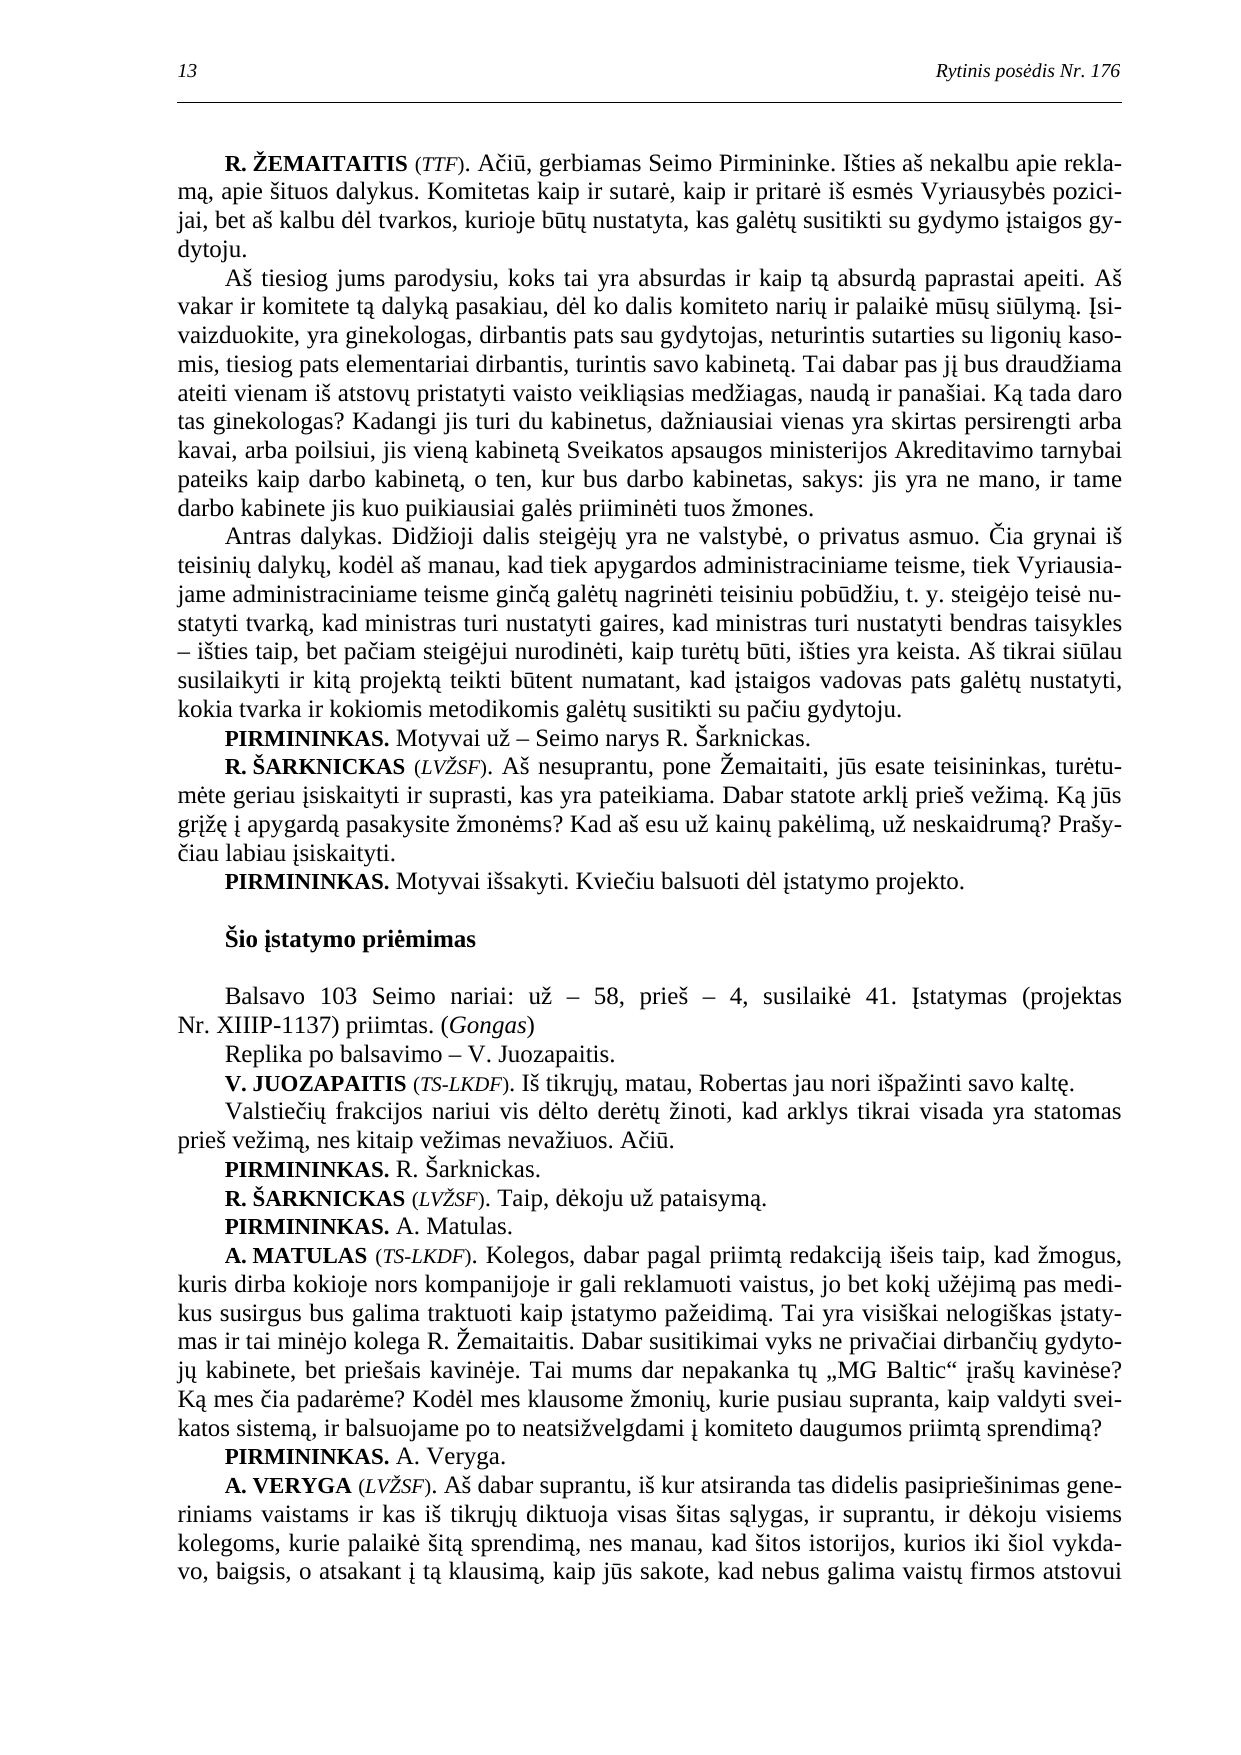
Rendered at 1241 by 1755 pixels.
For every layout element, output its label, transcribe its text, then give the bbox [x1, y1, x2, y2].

text R. ŠARKNICKAS (LVŽSF). Taip, dė­ko­ju už pa­tai­sy­mą. [177, 1183, 1122, 1211]
text PIRMININKAS. R. Šar­knic­kas. [177, 1154, 1122, 1183]
text Re­pli­ka po bal­sa­vi­mo – V. Juo­za­pai­tis. [177, 1039, 1122, 1068]
text PIRMININKAS. Mo­ty­vai už – Sei­mo na­rys R. Šar­knic­kas. [177, 723, 1122, 751]
text A. VERYGA (LVŽSF). Aš da­bar su­pran­tu, iš kur at­si­ran­da tas di­de­lis pa­si­prie­ši­ni­mas ge­ne­ri­niams vais­tams ir kas iš tik­rų­jų dik­tuo­ja vi­sas ši­tas są­ly­gas, ir su­pran­tu, ir dė­ko­ju vi­siems ko­le­goms, ku­rie pa­lai­kė ši­tą spren­di­mą, nes ma­nau, kad ši­tos is­to­ri­jos, ku­rios iki šiol vyk­da­vo, baig­sis, o at­sa­kant į tą klau­si­mą, kaip jūs sa­ko­te, kad ne­bus ga­li­ma vais­tų fir­mos at­sto­vui [177, 1470, 1122, 1585]
text A. MATULAS (TS-LKDF). Ko­le­gos, da­bar pa­gal pri­im­tą re­dak­ci­ją iš­eis taip, kad žmo­gus, ku­ris dir­ba ko­kio­je nors kom­pa­ni­jo­je ir ga­li re­kla­muo­ti vais­tus, jo bet ko­kį už­ėji­mą pas me­di­kus su­sir­gus bus ga­li­ma trak­tuo­ti kaip įsta­ty­mo pa­žei­di­mą. Tai yra vi­siš­kai ne­lo­giš­kas įsta­ty­mas ir tai mi­nė­jo ko­le­ga R. Že­mai­tai­tis. Da­bar su­si­ti­ki­mai vyks ne pri­va­čiai dir­ban­čių gy­dy­to­jų ka­bi­ne­te, bet prie­šais ka­vi­nė­je. Tai mums dar ne­pa­kan­ka tų „MG Bal­tic“ įra­šų ka­vi­nė­se? Ką mes čia pa­da­rė­me? Ko­dėl mes klau­so­me žmo­nių, ku­rie pu­siau su­pran­ta, kaip val­dy­ti svei­ka­tos sis­te­mą, ir bal­suo­ja­me po to neat­si­žvelg­da­mi į ko­mi­te­to dau­gu­mos pri­im­tą spren­di­mą? [177, 1240, 1122, 1441]
text PIRMININKAS. A. Ma­tu­las. [177, 1211, 1122, 1240]
text Šio įsta­ty­mo pri­ėmi­mas [177, 924, 1122, 953]
text Aš tie­siog jums pa­ro­dy­siu, koks tai yra ab­sur­das ir kaip tą ab­sur­dą pa­pras­tai apei­ti. Aš va­kar ir ko­mi­te­te tą da­ly­ką pa­sa­kiau, dėl ko da­lis ko­mi­te­to na­rių ir pa­lai­kė mū­sų siū­ly­mą. Įsi­vaiz­duo­ki­te, yra gi­ne­ko­lo­gas, dir­ban­tis pats sau gy­dy­to­jas, ne­tu­rin­tis su­tar­ties su li­go­nių ka­so­mis, tie­siog pats ele­men­ta­riai dir­ban­tis, tu­rin­tis sa­vo ka­bi­ne­tą. Tai da­bar pas jį bus drau­džia­ma at­ei­ti vie­nam iš at­sto­vų pri­sta­ty­ti vais­to veik­li­ą­sias me­džia­gas, nau­dą ir pa­na­šiai. Ką ta­da da­ro tas gi­ne­ko­lo­gas? Ka­dan­gi jis tu­ri du ka­bi­ne­tus, daž­niau­siai vie­nas yra skir­tas per­si­reng­ti ar­ba ka­vai, ar­ba po­il­siui, jis vie­ną ka­bi­ne­tą Svei­ka­tos ap­sau­gos mi­nis­te­ri­jos Ak­re­di­ta­vi­mo tar­ny­bai pa­teiks kaip dar­bo ka­bi­ne­tą, o ten, kur bus dar­bo ka­bi­ne­tas, sa­kys: jis yra ne ma­no, ir ta­me dar­bo ka­bi­ne­te jis kuo pui­kiau­siai ga­lės pri­imi­nė­ti tuos žmo­nes. [177, 263, 1122, 521]
text Ant­ras da­ly­kas. Di­džio­ji da­lis stei­gė­jų yra ne vals­ty­bė, o pri­va­tus as­muo. Čia gry­nai iš tei­si­nių da­ly­kų, ko­dėl aš ma­nau, kad tiek apy­gar­dos ad­mi­nist­ra­ci­nia­me teis­me, tiek Vy­riau­sia­ja­me ad­mi­nist­ra­ci­nia­me teis­me gin­čą ga­lė­tų nag­ri­nė­ti tei­si­niu po­bū­džiu, t. y. stei­gė­jo tei­sė nu­sta­ty­ti tvar­ką, kad mi­nist­ras tu­ri nu­sta­ty­ti gai­res, kad mi­nist­ras tu­ri nu­sta­ty­ti ben­dras tai­syk­les – iš­ties taip, bet pa­čiam stei­gė­jui nu­ro­di­nė­ti, kaip tu­rė­tų bū­ti, iš­ties yra keis­ta. Aš tik­rai siū­lau su­si­lai­ky­ti ir ki­tą pro­jek­tą teik­ti bū­tent nu­ma­tant, kad įstai­gos va­do­vas pats ga­lė­tų nu­sta­ty­ti, ko­kia tvar­ka ir ko­kio­mis me­to­di­ko­mis ga­lė­tų su­si­tik­ti su pa­čiu gy­dy­to­ju. [177, 521, 1122, 723]
text PIRMININKAS. A. Ve­ry­ga. [177, 1441, 1122, 1470]
text R. ŽEMAITAITIS (TTF). Ačiū, ger­bia­mas Sei­mo Pir­mi­nin­ke. Iš­ties aš ne­kal­bu apie re­kla­mą, apie ši­tuos da­ly­kus. Ko­mi­te­tas kaip ir su­ta­rė, kaip ir pri­ta­rė iš es­mės Vy­riau­sy­bės po­zi­ci­jai, bet aš kal­bu dėl tvar­kos, ku­rio­je bū­tų nu­sta­ty­ta, kas ga­lė­tų su­si­tik­ti su gy­dy­mo įstai­gos gy­dy­to­ju. [177, 148, 1122, 263]
text R. ŠARKNICKAS (LVŽSF). Aš ne­su­pran­tu, po­ne Že­mai­tai­ti, jūs esa­te tei­si­nin­kas, tu­rė­tu­mė­te ge­riau įsi­skai­ty­ti ir su­pras­ti, kas yra pa­tei­kia­ma. Da­bar sta­to­te ar­klį prieš ve­ži­mą. Ką jūs grį­žę į apy­gar­dą pa­sa­ky­si­te žmo­nėms? Kad aš esu už kai­nų pa­kė­li­mą, už ne­skaid­ru­mą? Pra­šy­čiau la­biau įsi­skai­ty­ti. [177, 751, 1122, 866]
text V. JUOZAPAITIS (TS-LKDF). Iš tik­rų­jų, ma­tau, Ro­ber­tas jau no­ri iš­pa­žin­ti sa­vo kal­tę. [177, 1068, 1122, 1096]
text PIRMININKAS. Mo­ty­vai iš­sa­ky­ti. Kvie­čiu bal­suo­ti dėl įsta­ty­mo pro­jek­to. [177, 866, 1122, 895]
text Vals­tie­čių frak­ci­jos na­riui vis dėl­to de­rė­tų ži­no­ti, kad ar­klys tik­rai vi­sa­da yra sta­to­mas prieš ve­ži­mą, nes ki­taip ve­ži­mas ne­va­žiuos. Ačiū. [177, 1096, 1122, 1154]
text Bal­sa­vo 103 Sei­mo na­riai: už – 58, prieš – 4, su­si­lai­kė 41. Įsta­ty­mas (pro­jek­tas Nr. XIIIP-1137) pri­im­tas. (Gon­gas) [177, 981, 1122, 1039]
